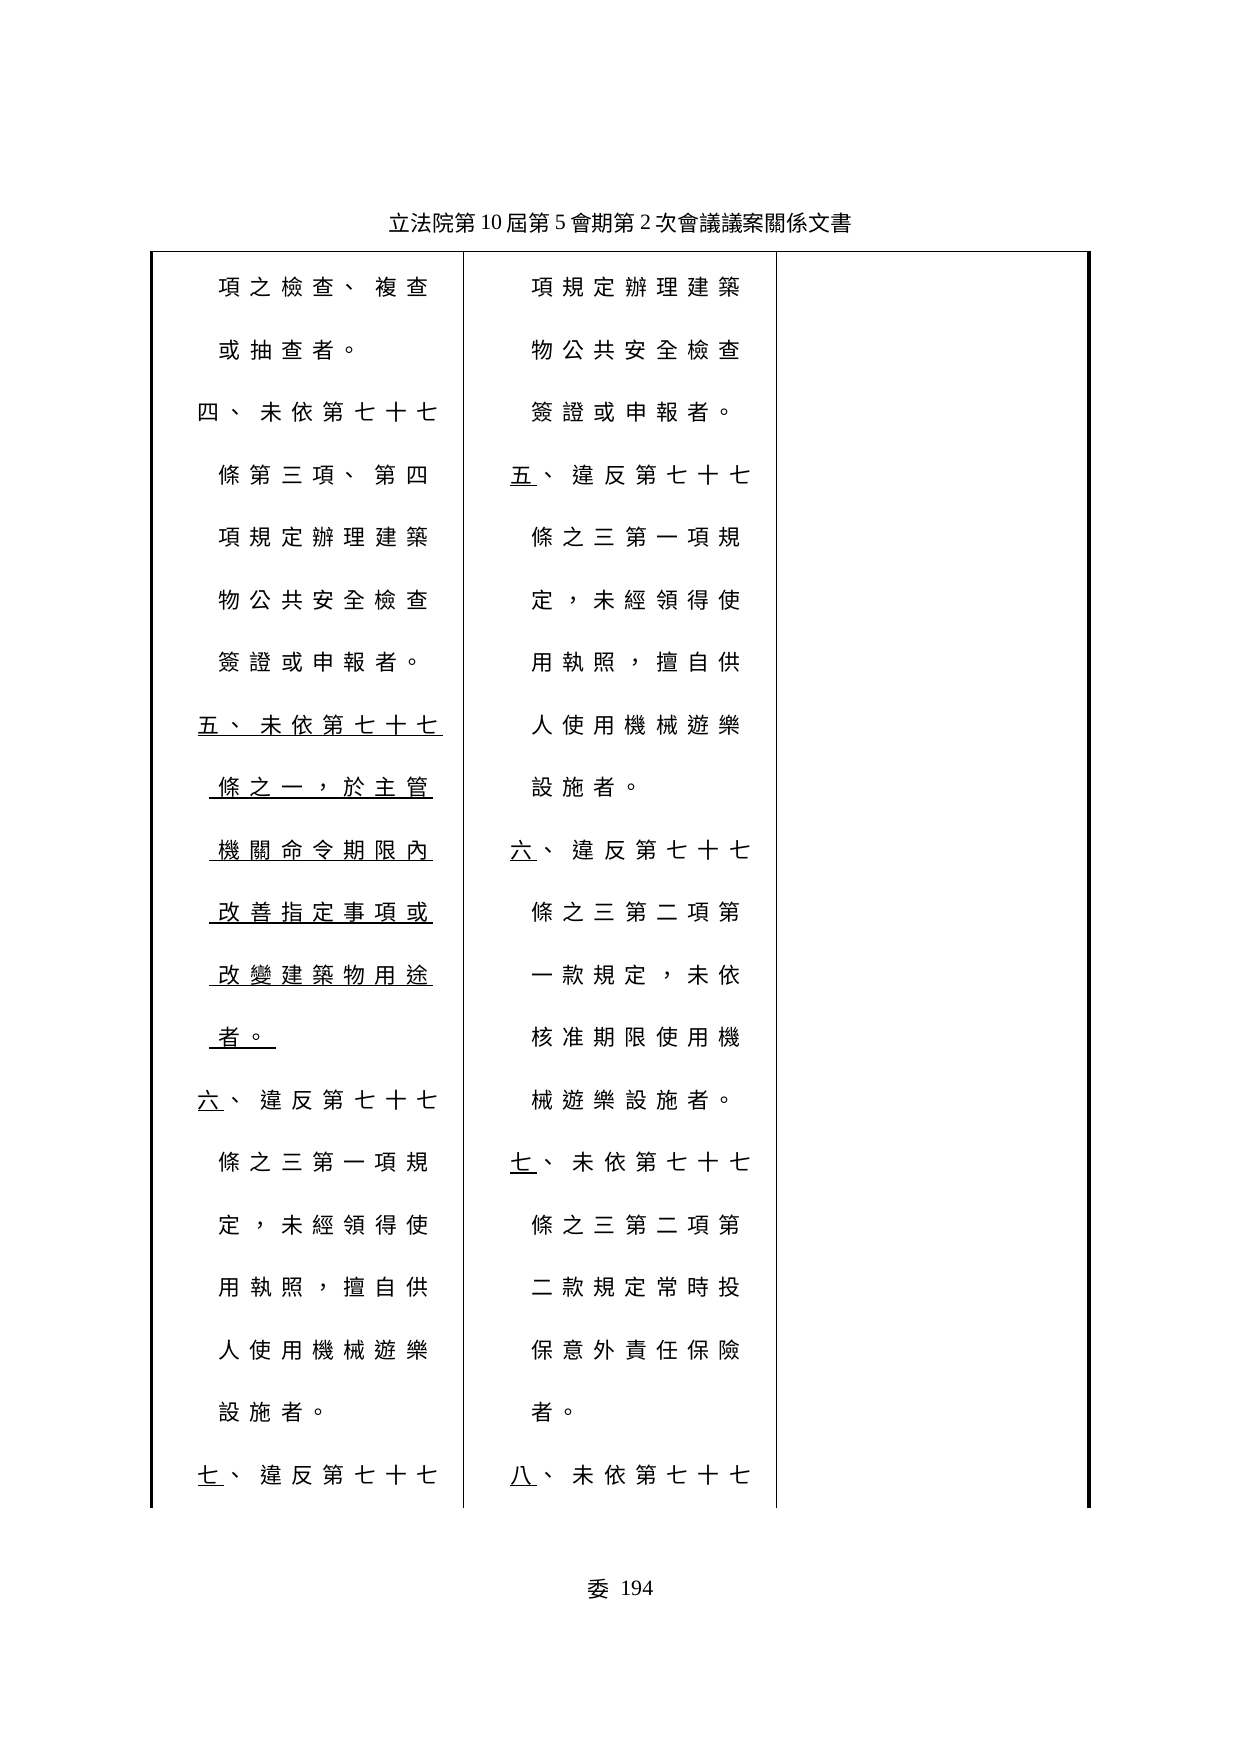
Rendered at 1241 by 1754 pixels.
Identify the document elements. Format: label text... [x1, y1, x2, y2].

table_cell 項規定辦理建築物公共安全檢查簽證或申報者。 五、違反第七十七條之三第一項規定，未經領得使用執照，擅自供人使用機械遊樂設施者。 六、違反第七十七條之三第二項第一款規定，未依核准期限使用機械遊樂設施者。 七、未依第七十七條之三第二項第二款規定常時投保意外責任保險者。 八、未依第七十七 [464, 252, 776, 1508]
table_cell [777, 252, 1087, 1508]
table_cell 項之檢查、複查或抽查者。 四、未依第七十七條第三項、第四項規定辦理建築物公共安全檢查簽證或申報者。 五、未依第七十七條之一，於主管機關命令期限內改善指定事項或改變建築物用途者。 六、違反第七十七條之三第一項規定，未經領得使用執照，擅自供人使用機械遊樂設施者。 七、違反第七十七 [153, 252, 463, 1508]
